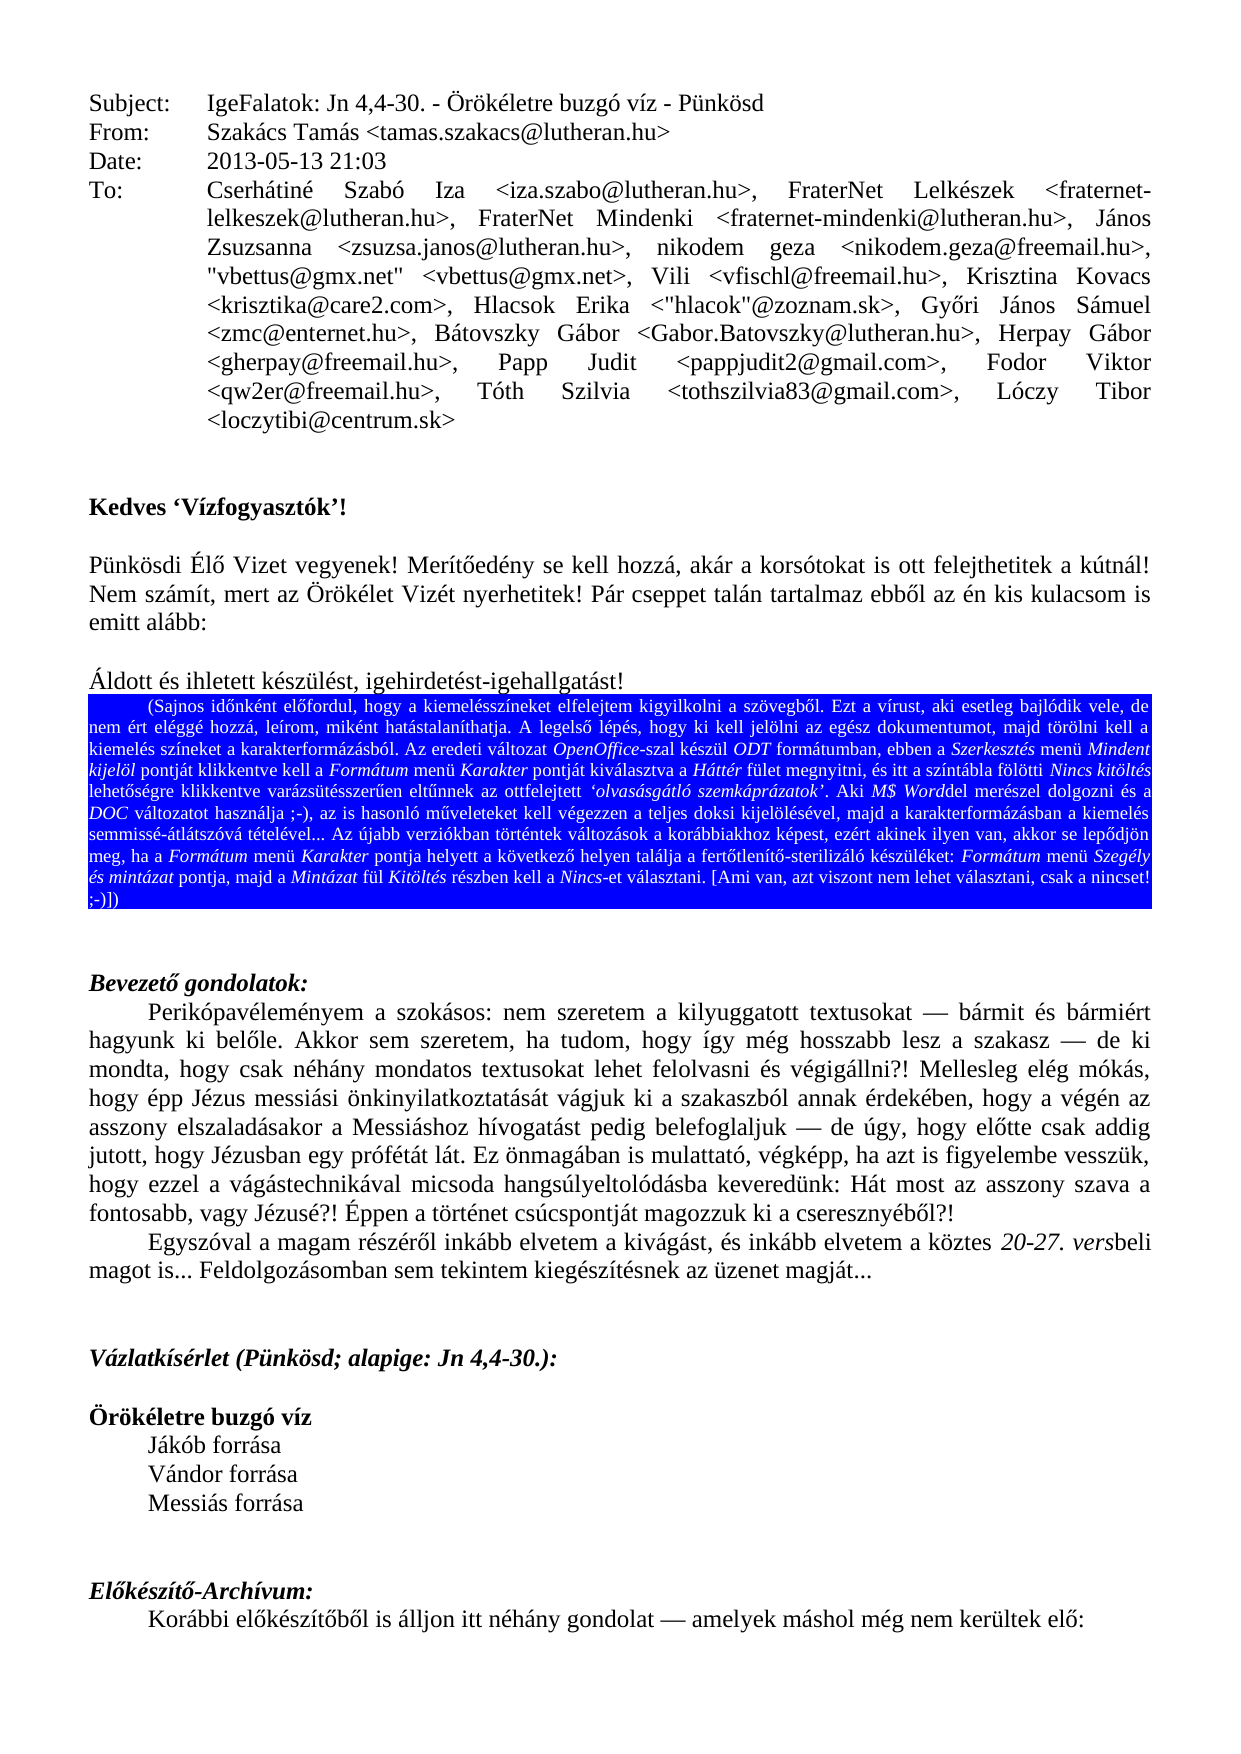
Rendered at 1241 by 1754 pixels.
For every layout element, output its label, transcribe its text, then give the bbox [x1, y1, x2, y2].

subtitle Kedves ‘Vízfogyasztók’! [88, 492, 1152, 521]
text Egyszóval a magam részéről inkább elvetem a kivágást, és inkább elvetem a köztes 20-27. versbeli magot is... Feldolgozásomban sem tekintem kiegészítésnek az üzenet magját... [88, 1227, 1152, 1284]
text From: Szakács Tamás <tamas.szakacs@lutheran.hu> [88, 117, 1152, 146]
text Előkészítő-Archívum: [88, 1576, 1152, 1604]
text Pünkösdi Élő Vizet vegyenek! Merítőedény se kell hozzá, akár a korsótokat is ott felejthetitek a kútnál! Nem számít, mert az Örökélet Vizét nyerhetitek! Pár cseppet talán tartalmaz ebből az én kis kulacsom is emitt alább: [88, 550, 1152, 636]
text Date: 2013-05-13 21:03 [88, 146, 1152, 175]
text To: Cserhátiné Szabó Iza <iza.szabo@lutheran.hu>, FraterNet Lelkészek <fraternet-lelkeszek@lutheran.hu>, FraterNet Mindenki <fraternet-mindenki@lutheran.hu>, János Zsuzsanna <zsuzsa.janos@lutheran.hu>, nikodem geza <nikodem.geza@freemail.hu>, "vbettus@gmx.net" <vbettus@gmx.net>, Vili <vfischl@freemail.hu>, Krisztina Kovacs <krisztika@care2.com>, Hlacsok Erika <"hlacok"@zoznam.sk>, Győri János Sámuel <zmc@enternet.hu>, Bátovszky Gábor <Gabor.Batovszky@lutheran.hu>, Herpay Gábor <gherpay@freemail.hu>, Papp Judit <pappjudit2@gmail.com>, Fodor Viktor <qw2er@freemail.hu>, Tóth Szilvia <tothszilvia83@gmail.com>, Lóczy Tibor <loczytibi@centrum.sk> [88, 175, 1152, 433]
text Subject: IgeFalatok: Jn 4,4-30. - Örökéletre buzgó víz - Pünkösd [88, 88, 1152, 117]
text Bevezető gondolatok: [88, 968, 1152, 997]
text Korábbi előkészítőből is álljon itt néhány gondolat ― amelyek máshol még nem kerültek elő: [88, 1604, 1152, 1633]
text Perikópavéleményem a szokásos: nem szeretem a kilyuggatott textusokat ― bármit és bármiért hagyunk ki belőle. Akkor sem szeretem, ha tudom, hogy így még hosszabb lesz a szakasz ― de ki mondta, hogy csak néhány mondatos textusokat lehet felolvasni és végigállni?! Mellesleg elég mókás, hogy épp Jézus messiási önkinyilatkoztatását vágjuk ki a szakaszból annak érdekében, hogy a végén az asszony elszaladásakor a Messiáshoz hívogatást pedig belefoglaljuk ― de úgy, hogy előtte csak addig jutott, hogy Jézusban egy prófétát lát. Ez önmagában is mulattató, végképp, ha azt is figyelembe vesszük, hogy ezzel a vágástechnikával micsoda hangsúlyeltolódásba keveredünk: Hát most az asszony szava a fontosabb, vagy Jézusé?! Éppen a történet csúcspontját magozzuk ki a cseresznyéből?! [88, 997, 1152, 1227]
text Vázlatkísérlet (Pünkösd; alapige: Jn 4,4-30.): [88, 1343, 1152, 1372]
text Áldott és ihletett készülést, igehirdetést-igehallgatást! [88, 666, 1152, 694]
text Örökéletre buzgó víz [88, 1402, 1152, 1430]
text (Sajnos időnként előfordul, hogy a kiemelésszíneket elfelejtem kigyilkolni a szövegből. Ezt a vírust, aki esetleg bajlódik vele, de nem ért eléggé hozzá, leírom, miként hatástalaníthatja. A legelső lépés, hogy ki kell jelölni az egész dokumentumot, majd törölni kell a kiemelés színeket a karakterformázásból. Az eredeti változat OpenOffice-szal készül ODT formátumban, ebben a Szerkesztés menü Mindent kijelöl pontját klikkentve kell a Formátum menü Karakter pontját kiválasztva a Háttér fület megnyitni, és itt a színtábla fölötti Nincs kitöltés lehetőségre klikkentve varázsütésszerűen eltűnnek az ottfelejtett ‘olvasásgátló szemkáprázatok’. Aki M$ Worddel merészel dolgozni és a DOC változatot használja ;‑), az is hasonló műveleteket kell végezzen a teljes doksi kijelölésével, majd a karakterformázásban a kiemelés semmissé-átlátszóvá tételével... Az újabb verziókban történtek változások a korábbiakhoz képest, ezért akinek ilyen van, akkor se lepődjön meg, ha a Formátum menü Karakter pontja helyett a következő helyen találja a fertőtlenítő-sterilizáló készüléket: Formátum menü Szegély és mintázat pontja, majd a Mintázat fül Kitöltés részben kell a Nincs-et választani. [Ami van, azt viszont nem lehet választani, csak a nincset! ;‑)]) [88, 694, 1152, 909]
text Vándor forrása [88, 1459, 1152, 1488]
text Jákób forrása [88, 1430, 1152, 1459]
text Messiás forrása [88, 1488, 1152, 1517]
